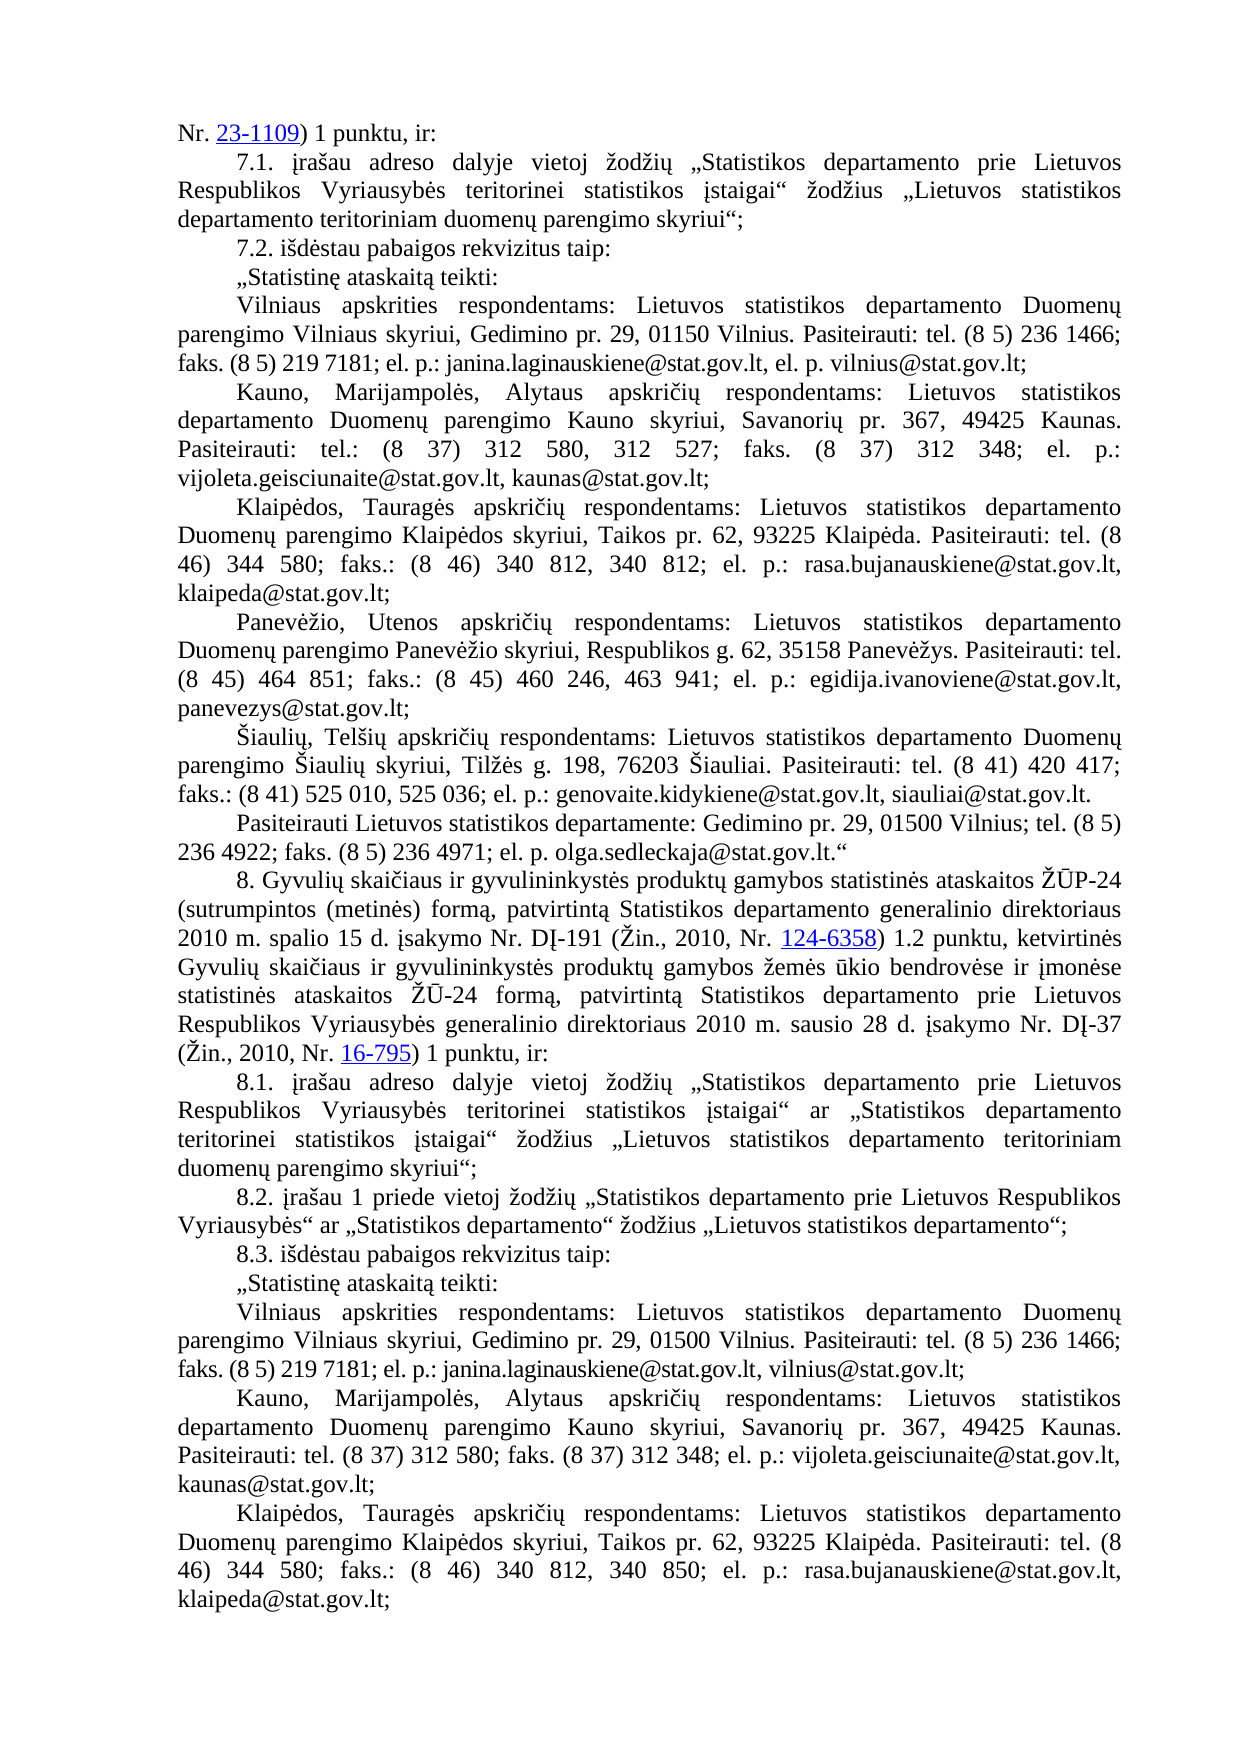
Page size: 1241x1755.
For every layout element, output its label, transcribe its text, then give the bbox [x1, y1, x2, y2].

text 8.1. įrašau adreso dalyje vietoj žodžių „Statistikos departamento prie Lietuvos Respublikos Vyriausybės teritorinei statistikos įstaigai“ ar „Statistikos departamento teritorinei statistikos įstaigai“ žodžius „Lietuvos statistikos departamento teritoriniam duomenų parengimo skyriui“; [177, 1067, 1122, 1182]
text Nr. 23-1109) 1 punktu, ir: [177, 118, 1122, 147]
text 8.2. įrašau 1 priede vietoj žodžių „Statistikos departamento prie Lietuvos Respublikos Vyriausybės“ ar „Statistikos departamento“ žodžius „Lietuvos statistikos departamento“; [177, 1182, 1122, 1239]
text Vilniaus apskrities respondentams: Lietuvos statistikos departamento Duomenų parengimo Vilniaus skyriui, Gedimino pr. 29, 01150 Vilnius. Pasiteirauti: tel. (8 5) 236 1466; faks. (8 5) 219 7181; el. p.: janina.laginauskiene@stat.gov.lt, el. p. vilnius@stat.gov.lt; [177, 291, 1122, 377]
text Kauno, Marijampolės, Alytaus apskričių respondentams: Lietuvos statistikos departamento Duomenų parengimo Kauno skyriui, Savanorių pr. 367, 49425 Kaunas. Pasiteirauti: tel. (8 37) 312 580; faks. (8 37) 312 348; el. p.: vijoleta.geisciunaite@stat.gov.lt, kaunas@stat.gov.lt; [177, 1383, 1122, 1498]
text 7.1. įrašau adreso dalyje vietoj žodžių „Statistikos departamento prie Lietuvos Respublikos Vyriausybės teritorinei statistikos įstaigai“ žodžius „Lietuvos statistikos departamento teritoriniam duomenų parengimo skyriui“; [177, 147, 1122, 233]
text „Statistinę ataskaitą teikti: [177, 1268, 1122, 1297]
text 8.3. išdėstau pabaigos rekvizitus taip: [177, 1239, 1122, 1268]
text Vilniaus apskrities respondentams: Lietuvos statistikos departamento Duomenų parengimo Vilniaus skyriui, Gedimino pr. 29, 01500 Vilnius. Pasiteirauti: tel. (8 5) 236 1466; faks. (8 5) 219 7181; el. p.: janina.laginauskiene@stat.gov.lt, vilnius@stat.gov.lt; [177, 1297, 1122, 1383]
text Panevėžio, Utenos apskričių respondentams: Lietuvos statistikos departamento Duomenų parengimo Panevėžio skyriui, Respublikos g. 62, 35158 Panevėžys. Pasiteirauti: tel. (8 45) 464 851; faks.: (8 45) 460 246, 463 941; el. p.: egidija.ivanoviene@stat.gov.lt, panevezys@stat.gov.lt; [177, 607, 1122, 722]
text Klaipėdos, Tauragės apskričių respondentams: Lietuvos statistikos departamento Duomenų parengimo Klaipėdos skyriui, Taikos pr. 62, 93225 Klaipėda. Pasiteirauti: tel. (8 46) 344 580; faks.: (8 46) 340 812, 340 812; el. p.: rasa.bujanauskiene@stat.gov.lt, klaipeda@stat.gov.lt; [177, 492, 1122, 607]
text 8. Gyvulių skaičiaus ir gyvulininkystės produktų gamybos statistinės ataskaitos ŽŪP-24 (sutrumpintos (metinės) formą, patvirtintą Statistikos departamento generalinio direktoriaus 2010 m. spalio 15 d. įsakymo Nr. DĮ-191 (Žin., 2010, Nr. 124-6358) 1.2 punktu, ketvirtinės Gyvulių skaičiaus ir gyvulininkystės produktų gamybos žemės ūkio bendrovėse ir įmonėse statistinės ataskaitos ŽŪ-24 formą, patvirtintą Statistikos departamento prie Lietuvos Respublikos Vyriausybės generalinio direktoriaus 2010 m. sausio 28 d. įsakymo Nr. DĮ-37 (Žin., 2010, Nr. 16-795) 1 punktu, ir: [177, 866, 1122, 1067]
text Klaipėdos, Tauragės apskričių respondentams: Lietuvos statistikos departamento Duomenų parengimo Klaipėdos skyriui, Taikos pr. 62, 93225 Klaipėda. Pasiteirauti: tel. (8 46) 344 580; faks.: (8 46) 340 812, 340 850; el. p.: rasa.bujanauskiene@stat.gov.lt, klaipeda@stat.gov.lt; [177, 1498, 1122, 1613]
text Šiaulių, Telšių apskričių respondentams: Lietuvos statistikos departamento Duomenų parengimo Šiaulių skyriui, Tilžės g. 198, 76203 Šiauliai. Pasiteirauti: tel. (8 41) 420 417; faks.: (8 41) 525 010, 525 036; el. p.: genovaite.kidykiene@stat.gov.lt, siauliai@stat.gov.lt. [177, 722, 1122, 808]
text 7.2. išdėstau pabaigos rekvizitus taip: [177, 233, 1122, 262]
text Kauno, Marijampolės, Alytaus apskričių respondentams: Lietuvos statistikos departamento Duomenų parengimo Kauno skyriui, Savanorių pr. 367, 49425 Kaunas. Pasiteirauti: tel.: (8 37) 312 580, 312 527; faks. (8 37) 312 348; el. p.: vijoleta.geisciunaite@stat.gov.lt, kaunas@stat.gov.lt; [177, 377, 1122, 492]
text „Statistinę ataskaitą teikti: [177, 262, 1122, 291]
text Pasiteirauti Lietuvos statistikos departamente: Gedimino pr. 29, 01500 Vilnius; tel. (8 5) 236 4922; faks. (8 5) 236 4971; el. p. olga.sedleckaja@stat.gov.lt.“ [177, 808, 1122, 866]
